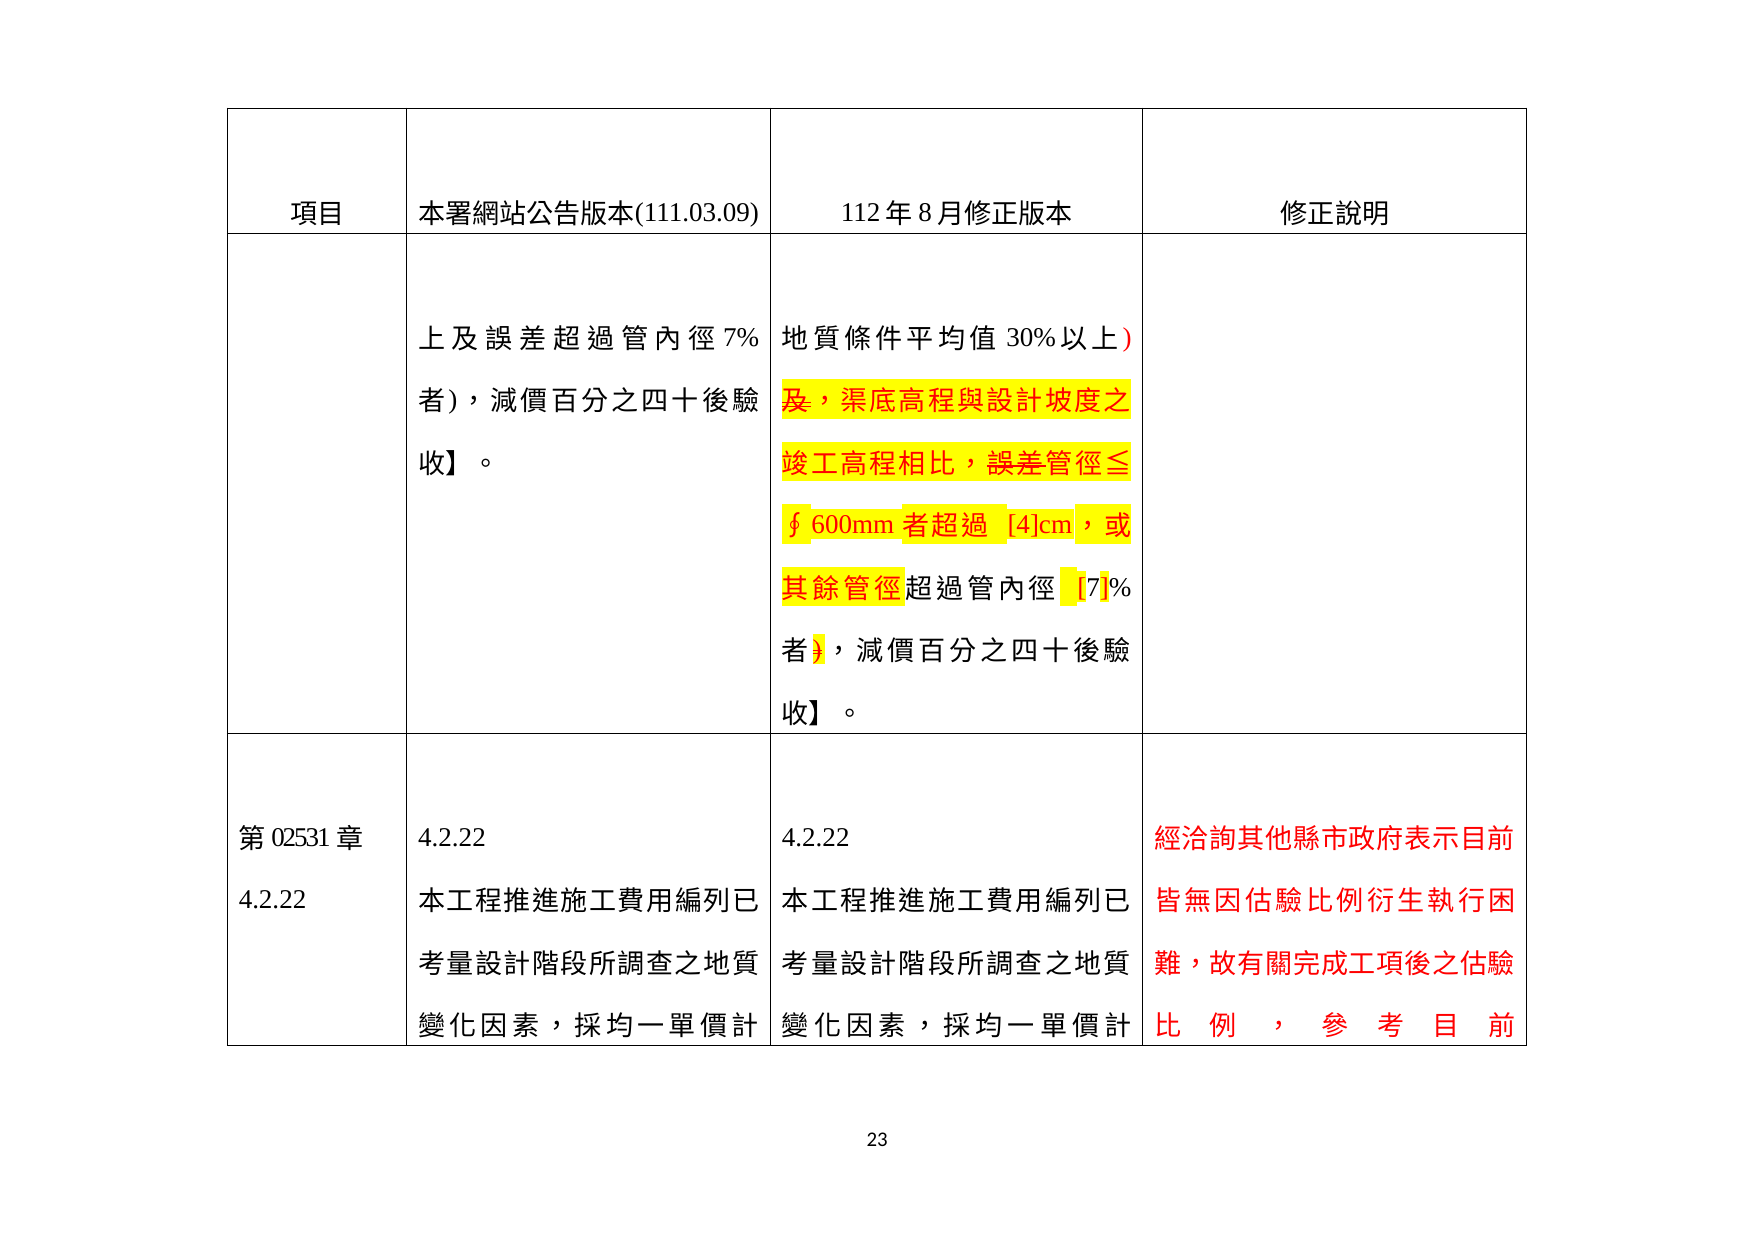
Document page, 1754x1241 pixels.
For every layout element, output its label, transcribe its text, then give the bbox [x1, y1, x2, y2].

table_cell 上及誤差超過管內徑7%者)，減價百分之四十後驗收】。 [407, 234, 770, 732]
table_header 項目 [228, 109, 406, 232]
table_cell 4.2.22 本工程推進施工費用編列已考量設計階段所調查之地質變化因素，採均一單價計 [771, 734, 1142, 1045]
table_cell [228, 234, 406, 732]
table_header 修正說明 [1143, 109, 1526, 232]
table_header 112年8月修正版本 [771, 109, 1142, 232]
table_header 本署網站公告版本(111.03.09) [407, 109, 770, 232]
table_cell 地質條件平均值30%以上)及，渠底高程與設計坡度之竣工高程相比，誤差管徑≦∮600mm者超過 [4]cm，或其餘管徑超過管內徑 [7]%者)，減價百分之四十後驗收】。 [771, 234, 1142, 732]
table_cell 4.2.22 本工程推進施工費用編列已考量設計階段所調查之地質變化因素，採均一單價計 [407, 734, 770, 1045]
table_cell 經洽詢其他縣市政府表示目前皆無因估驗比例衍生執行困難，故有關完成工項後之估驗比例，參考目前 [1143, 734, 1526, 1045]
table_cell 第02531章 4.2.22 [228, 734, 406, 1045]
table_cell [1143, 234, 1526, 732]
